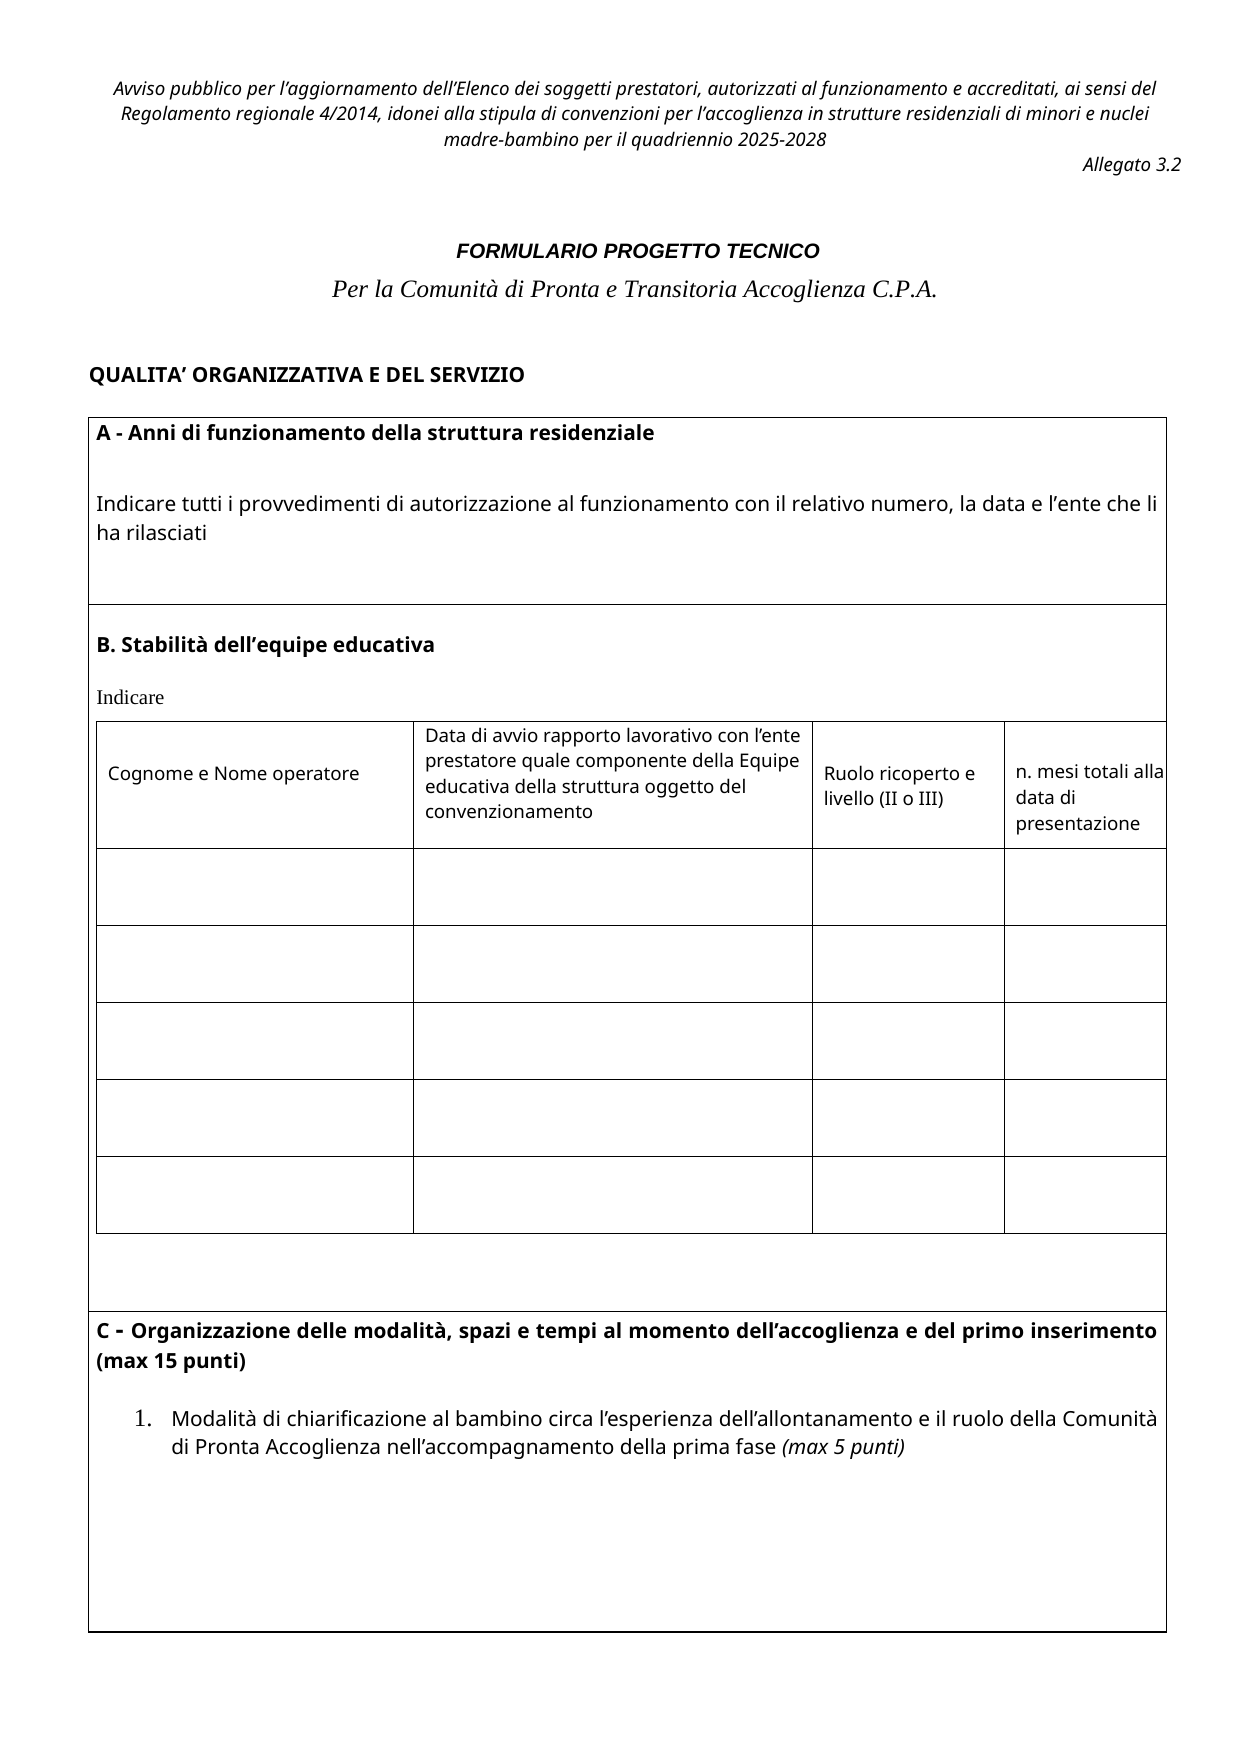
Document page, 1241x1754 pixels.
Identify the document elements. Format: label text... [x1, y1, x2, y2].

table_header A - Anni di funzionamento della struttura residenziale Indicare tutti i provvedimenti di autorizzazione al funzionamento con il relativo numero, la data e l’ente che li ha rilasciati [89, 418, 1166, 604]
table_cell B. Stabilità dell’equipe educativa Indicare [89, 605, 1166, 1311]
table_header Ruolo ricoperto e livello (II o III) [813, 722, 1004, 848]
table_cell C - Organizzazione delle modalità, spazi e tempi al momento dell’accoglienza e del primo inserimento (max 15 punti) Modalità di chiarificazione al bambino circa l’esperienza dell’allontanamento e il ruolo della Comunità di Pronta Accoglienza nell’accompagnamento della prima fase (max 5 punti) Modalità di gestione da parte dell’equipe educativa della fase della prima accoglienza (max 5 punti) Modalità di realizzazione della fase di primo inquadramento della condizione del bambino accolto, mediante osservazione e primi colloqui (max 5 punti). [89, 1312, 1166, 1631]
table_cell [414, 849, 812, 925]
table_cell [97, 849, 413, 925]
table_cell [1005, 926, 1166, 1002]
table_cell [97, 1003, 413, 1079]
text FORMULARIO PROGETTO TECNICO [89, 238, 1181, 262]
table_cell [1005, 1080, 1166, 1156]
table_cell [414, 1080, 812, 1156]
table_cell [1005, 1003, 1166, 1079]
table_cell [813, 926, 1004, 1002]
table_cell [414, 1157, 812, 1233]
table_cell [813, 849, 1004, 925]
table_header Cognome e Nome operatore [97, 722, 413, 848]
table_cell [414, 926, 812, 1002]
table_cell [813, 1003, 1004, 1079]
table_header n. mesi totali alla data di presentazione [1005, 722, 1166, 848]
text QUALITA’ ORGANIZZATIVA E DEL SERVIZIO [89, 360, 1181, 388]
table_cell [1005, 1157, 1166, 1233]
table_cell [97, 1080, 413, 1156]
table_cell [97, 1157, 413, 1233]
table_header Data di avvio rapporto lavorativo con l’ente prestatore quale componente della Equipe educativa della struttura oggetto del convenzionamento [414, 722, 812, 848]
table_cell [97, 926, 413, 1002]
table_cell [813, 1157, 1004, 1233]
table_cell [414, 1003, 812, 1079]
text Per la Comunità di Pronta e Transitoria Accoglienza C.P.A. [89, 274, 1181, 303]
table_cell [1005, 849, 1166, 925]
table_cell [813, 1080, 1004, 1156]
